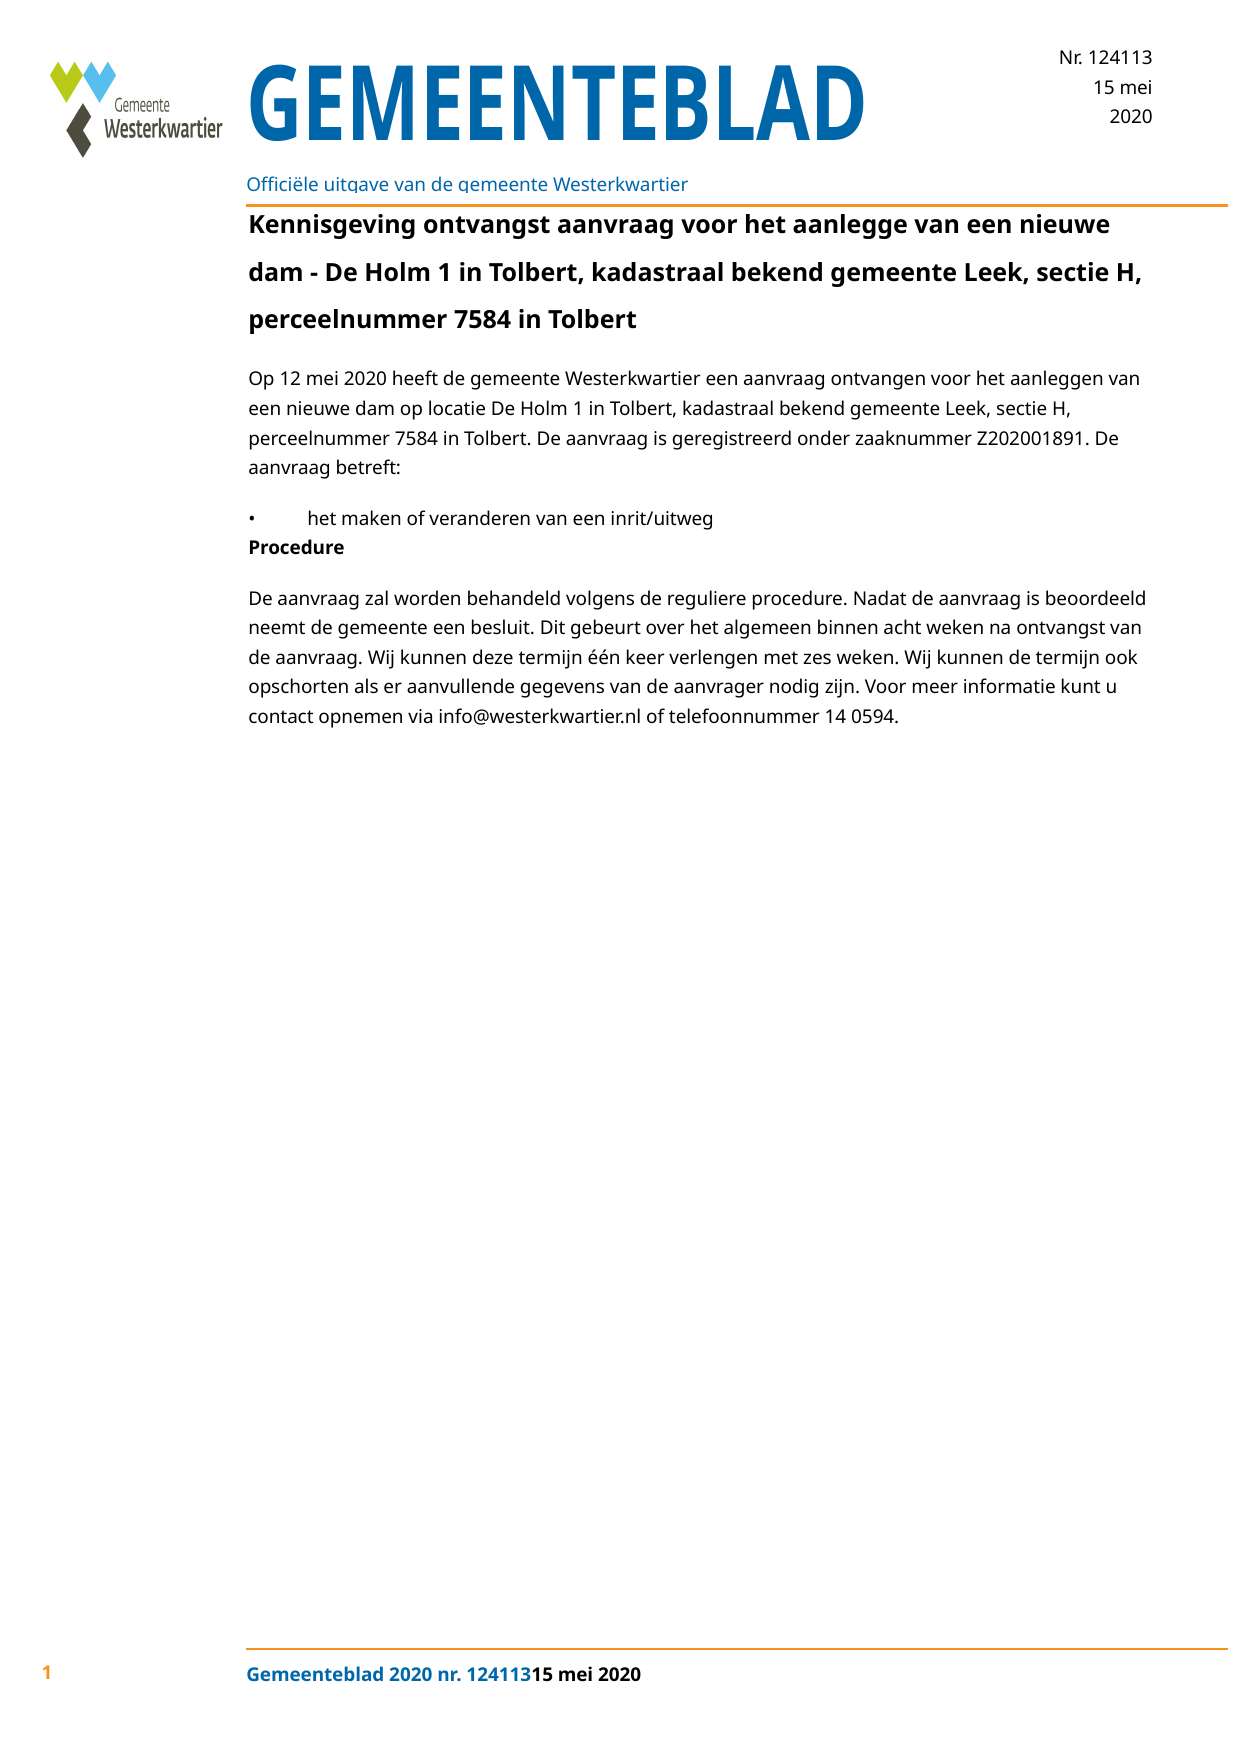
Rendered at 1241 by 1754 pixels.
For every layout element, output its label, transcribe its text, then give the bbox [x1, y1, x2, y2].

list het maken of veranderen van een inrit/uitweg [248, 505, 1152, 530]
text De aanvraag zal worden behandeld volgens de reguliere procedure. Nadat de aanvraag is beoordeeld neemt de gemeente een besluit. Dit gebeurt over het algemeen binnen acht weken na ontvangst van de aanvraag. Wij kunnen deze termijn één keer verlengen met zes weken. Wij kunnen de termijn ook opschorten als er aanvullende gegevens van de aanvrager nodig zijn. Voor meer informatie kunt u contact opnemen via info@westerkwartier.nl of telefoonnummer 14 0594. [248, 585, 1152, 729]
text Op 12 mei 2020 heeft de gemeente Westerkwartier een aanvraag ontvangen voor het aanleggen van een nieuwe dam op locatie De Holm 1 in Tolbert, kadastraal bekend gemeente Leek, sectie H, perceelnummer 7584 in Tolbert. De aanvraag is geregistreerd onder zaaknummer Z202001891. De aanvraag betreft: [248, 366, 1152, 480]
text Kennisgeving ontvangst aanvraag voor het aanlegge van een nieuwe dam - De Holm 1 in Tolbert, kadastraal bekend gemeente Leek, sectie H, perceelnummer 7584 in Tolbert [248, 207, 1152, 336]
text Procedure [248, 534, 1152, 560]
picture [41, 47, 231, 172]
